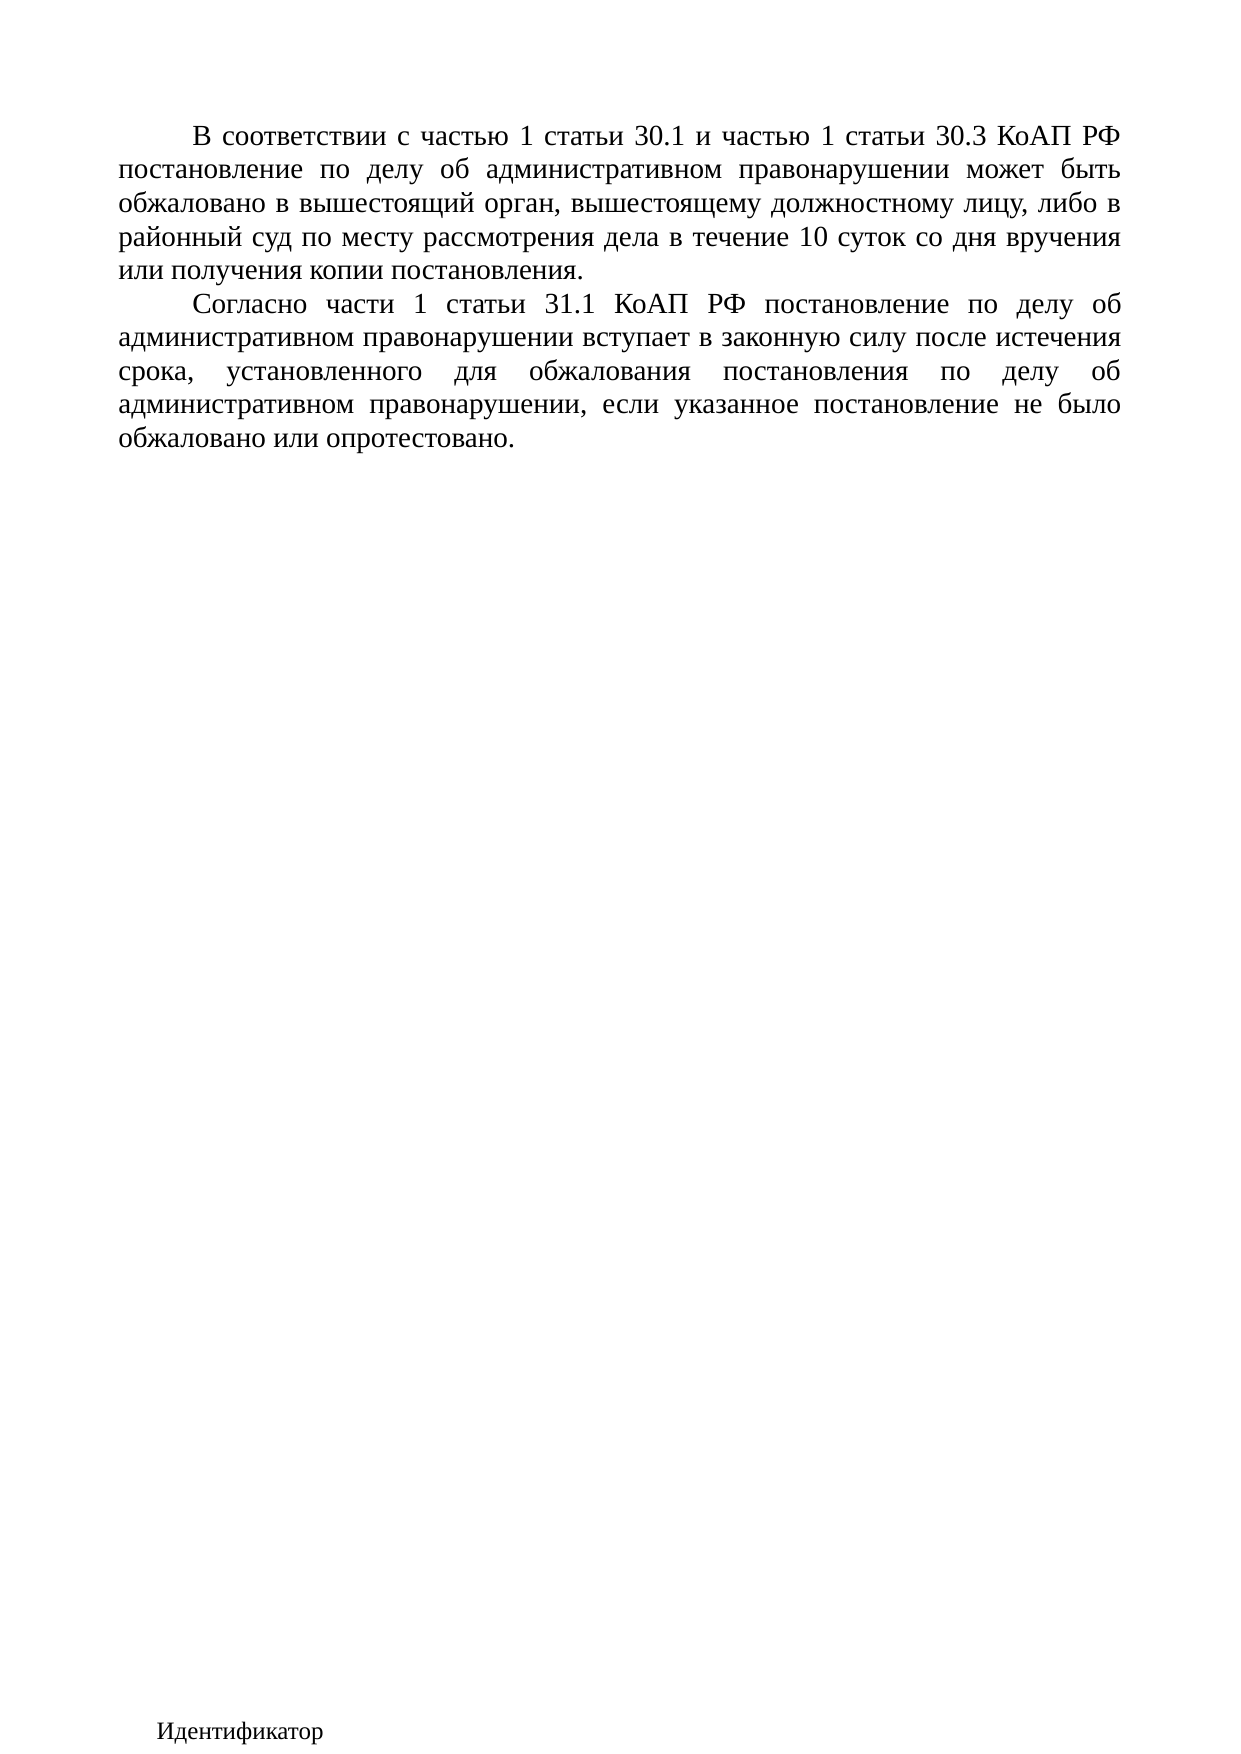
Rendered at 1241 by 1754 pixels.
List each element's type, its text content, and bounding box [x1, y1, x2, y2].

text В соответствии с частью 1 статьи 30.1 и частью 1 статьи 30.3 КоАП РФ постановление по делу об административном правонарушении может быть обжаловано в вышестоящий орган, вышестоящему должностному лицу, либо в районный суд по месту рассмотрения дела в течение 10 суток со дня вручения или получения копии постановления. [118, 118, 1122, 286]
text Согласно части 1 статьи 31.1 КоАП РФ постановление по делу об административном правонарушении вступает в законную силу после истечения срока, установленного для обжалования постановления по делу об административном правонарушении, если указанное постановление не было обжаловано или опротестовано. [118, 286, 1122, 453]
